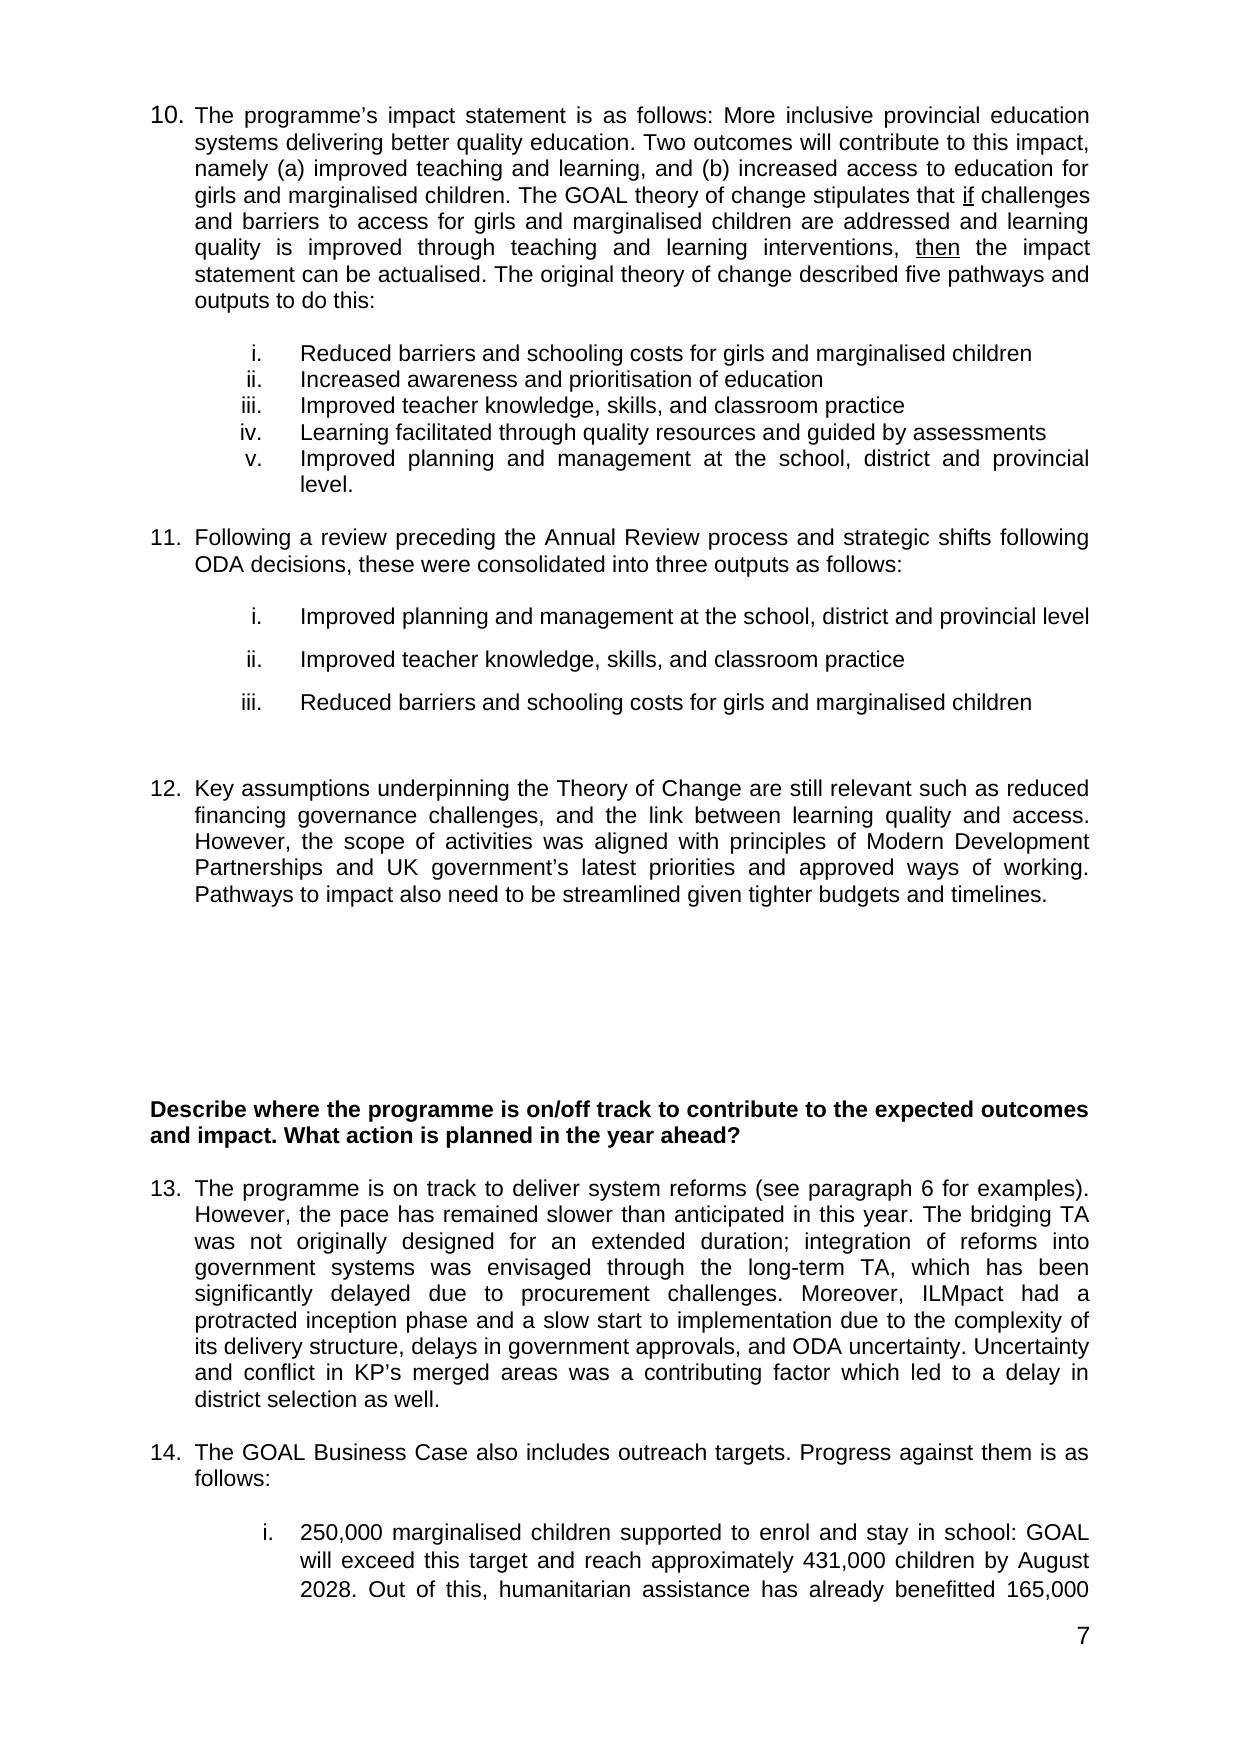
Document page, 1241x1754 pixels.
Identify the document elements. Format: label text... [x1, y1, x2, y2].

list 250,000 marginalised children supported to enrol and stay in school: GOAL will exceed this target and reach approximately 431,000 children by August 2028. Out of this, humanitarian assistance has already benefitted 165,000 [262, 1519, 1090, 1602]
list Improved planning and management at the school, district and provincial level [262, 603, 1090, 629]
list Reduced barriers and schooling costs for girls and marginalised children [262, 689, 1090, 716]
list Increased awareness and prioritisation of education [262, 366, 1090, 392]
list Key assumptions underpinning the Theory of Change are still relevant such as reduced financing governance challenges, and the link between learning quality and access. However, the scope of activities was aligned with principles of Modern Development Partnerships and UK government’s latest priorities and approved ways of working. Pathways to impact also need to be streamlined given tighter budgets and timelines. [150, 775, 1090, 907]
list The programme’s impact statement is as follows: More inclusive provincial education systems delivering better quality education. Two outcomes will contribute to this impact, namely (a) improved teaching and learning, and (b) increased access to education for girls and marginalised children. The GOAL theory of change stipulates that if challenges and barriers to access for girls and marginalised children are addressed and learning quality is improved through teaching and learning interventions, then the impact statement can be actualised. The original theory of change described five pathways and outputs to do this: [150, 100, 1090, 313]
text Describe where the programme is on/off track to contribute to the expected outcomes and impact. What action is planned in the year ahead? [150, 1096, 1090, 1148]
list Improved teacher knowledge, skills, and classroom practice [262, 646, 1090, 673]
list The programme is on track to deliver system reforms (see paragraph 6 for examples). However, the pace has remained slower than anticipated in this year. The bridging TA was not originally designed for an extended duration; integration of reforms into government systems was envisaged through the long-term TA, which has been significantly delayed due to procurement challenges. Moreover, ILMpact had a protracted inception phase and a slow start to implementation due to the complexity of its delivery structure, delays in government approvals, and ODA uncertainty. Uncertainty and conflict in KP’s merged areas was a contributing factor which led to a delay in district selection as well. [150, 1175, 1090, 1412]
list Improved teacher knowledge, skills, and classroom practice [262, 392, 1090, 419]
list Learning facilitated through quality resources and guided by assessments [262, 419, 1090, 445]
list Following a review preceding the Annual Review process and strategic shifts following ODA decisions, these were consolidated into three outputs as follows: [150, 524, 1090, 577]
list Reduced barriers and schooling costs for girls and marginalised children [262, 340, 1090, 366]
list Improved planning and management at the school, district and provincial level. [262, 445, 1090, 498]
list The GOAL Business Case also includes outreach targets. Progress against them is as follows: [150, 1438, 1090, 1491]
